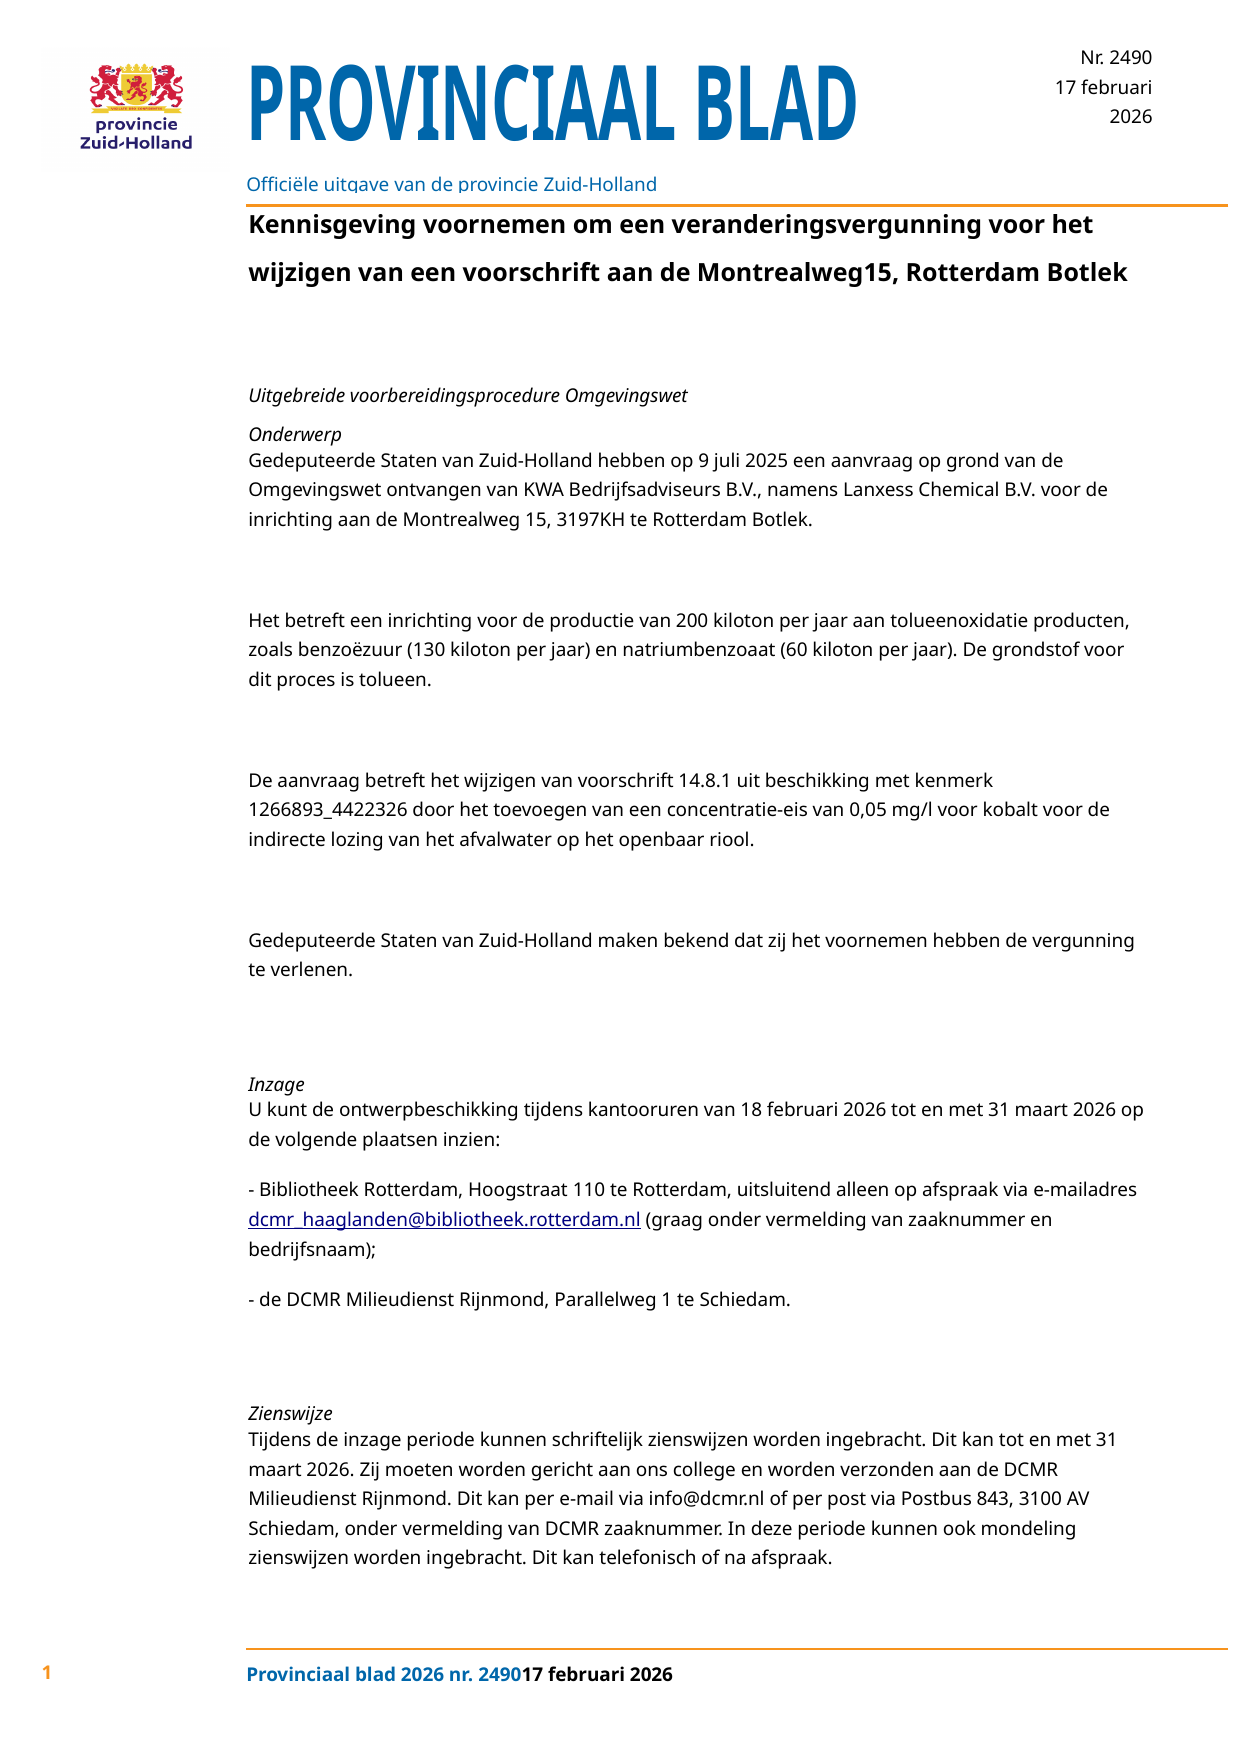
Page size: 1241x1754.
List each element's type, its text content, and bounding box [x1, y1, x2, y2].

text De aanvraag betreft het wijzigen van voorschrift 14.8.1 uit beschikking met kenmerk 1266893_4422326 door het toevoegen van een concentratie-eis van 0,05 mg/l voor kobalt voor de indirecte lozing van het afvalwater op het openbaar riool. [248, 767, 1152, 852]
text Gedeputeerde Staten van Zuid-Holland maken bekend dat zij het voornemen hebben de vergunning te verlenen. [248, 927, 1152, 982]
text Gedeputeerde Staten van Zuid-Holland hebben op 9 juli 2025 een aanvraag op grond van de Omgevingswet ontvangen van KWA Bedrijfsadviseurs B.V., namens Lanxess Chemical B.V. voor de inrichting aan de Montrealweg 15, 3197KH te Rotterdam Botlek. [248, 447, 1152, 532]
picture [41, 47, 231, 172]
text Het betreft een inrichting voor de productie van 200 kiloton per jaar aan tolueenoxidatie producten, zoals benzoëzuur (130 kiloton per jaar) en natriumbenzoaat (60 kiloton per jaar). De grondstof voor dit proces is tolueen. [248, 607, 1152, 692]
text - de DCMR Milieudienst Rijnmond, Parallelweg 1 te Schiedam. [248, 1286, 1152, 1312]
text Kennisgeving voornemen om een veranderingsvergunning voor het wijzigen van een voorschrift aan de Montrealweg15, Rotterdam Botlek [248, 207, 1152, 288]
text Tijdens de inzage periode kunnen schriftelijk zienswijzen worden ingebracht. Dit kan tot en met 31 maart 2026. Zij moeten worden gericht aan ons college en worden verzonden aan de DCMR Milieudienst Rijnmond. Dit kan per e-mail via info@dcmr.nl of per post via Postbus 843, 3100 AV Schiedam, onder vermelding van DCMR zaaknummer. In deze periode kunnen ook mondeling zienswijzen worden ingebracht. Dit kan telefonisch of na afspraak. [248, 1426, 1152, 1570]
text Uitgebreide voorbereidingsprocedure Omgevingswet [248, 382, 1152, 408]
text Zienswijze [248, 1401, 1152, 1426]
text Inzage [248, 1071, 1152, 1097]
text Onderwerp [248, 421, 1152, 447]
text - Bibliotheek Rotterdam, Hoogstraat 110 te Rotterdam, uitsluitend alleen op afspraak via e-mailadres dcmr_haaglanden@bibliotheek.rotterdam.nl (graag onder vermelding van zaaknummer en bedrijfsnaam); [248, 1177, 1152, 1261]
text U kunt de ontwerpbeschikking tijdens kantooruren van 18 februari 2026 tot en met 31 maart 2026 op de volgende plaatsen inzien: [248, 1097, 1152, 1152]
